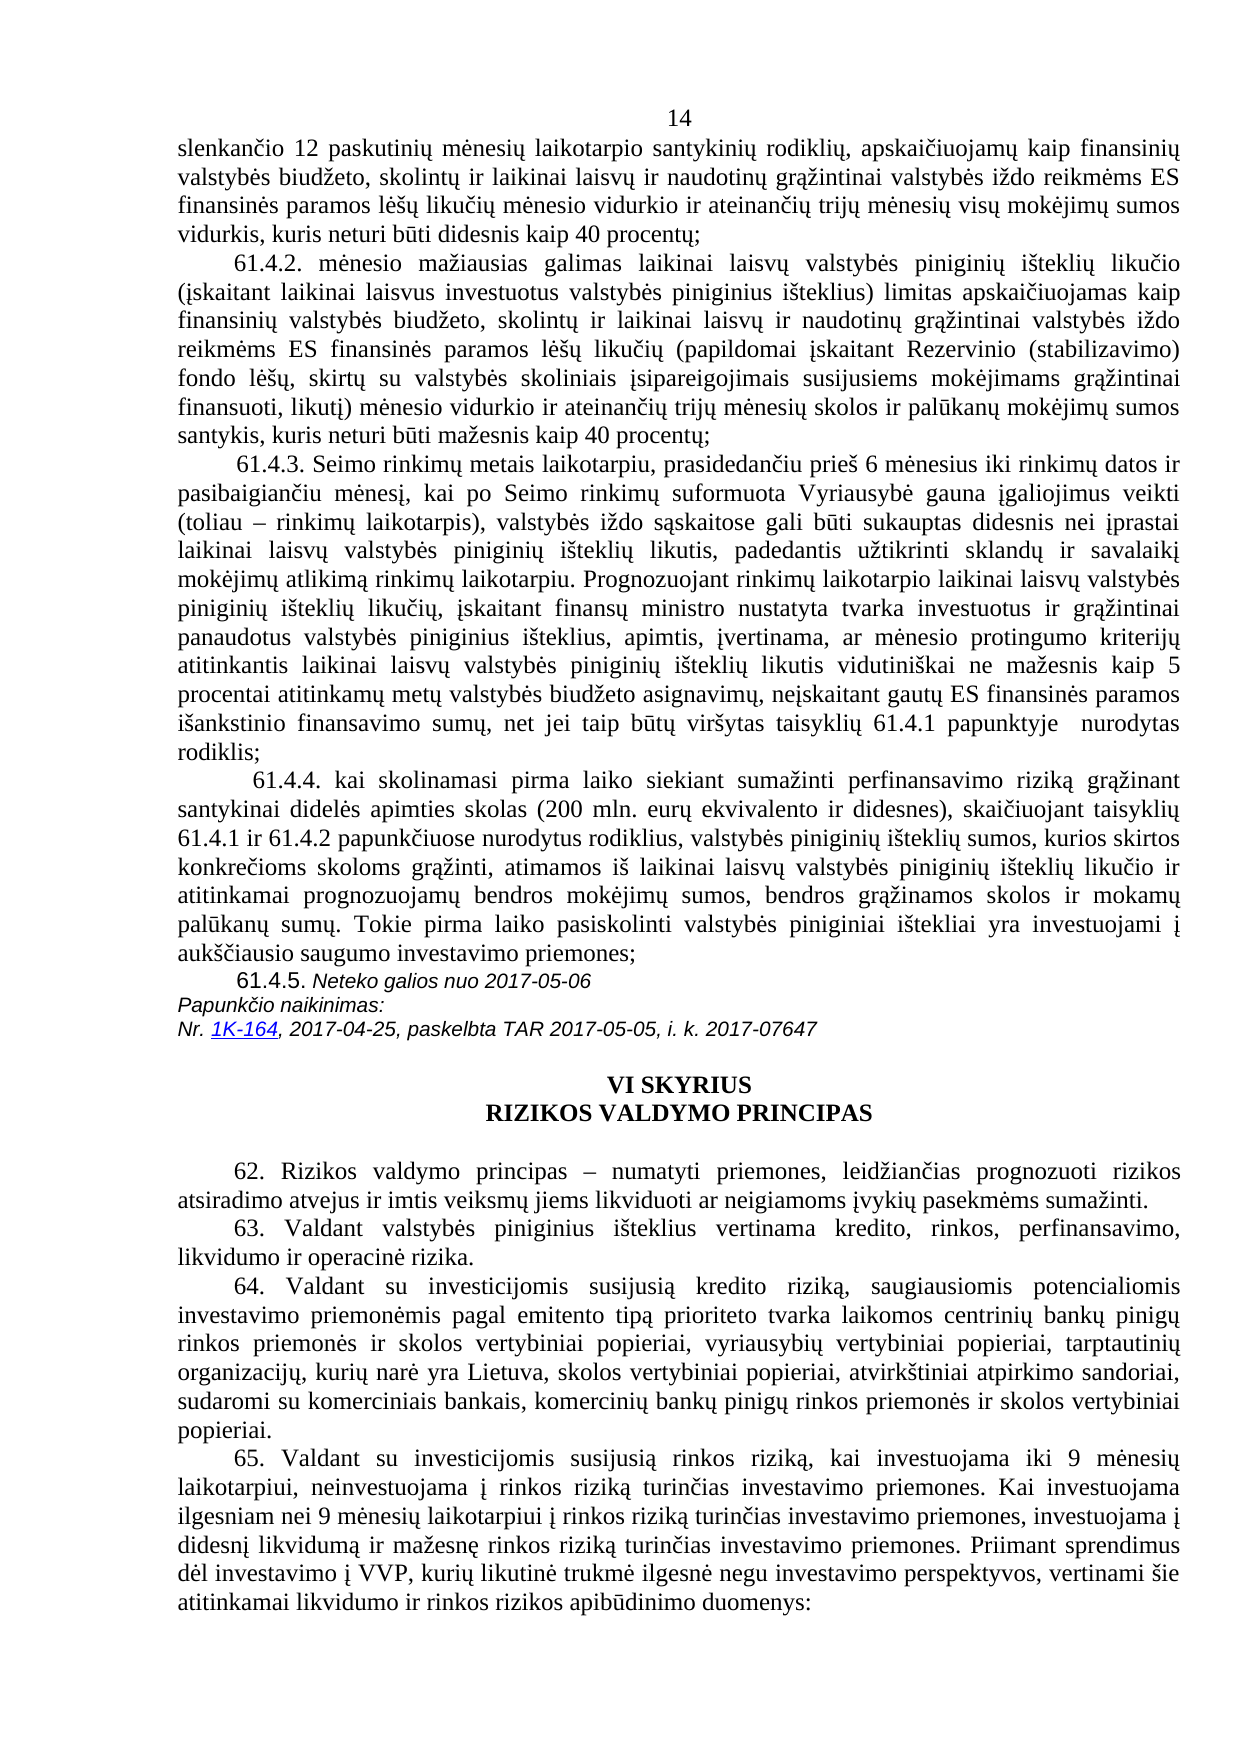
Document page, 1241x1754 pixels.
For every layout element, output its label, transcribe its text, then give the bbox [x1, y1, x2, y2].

text RIZIKOS VALDYMO PRINCIPAS [177, 1098, 1181, 1127]
text 65. Valdant su investicijomis susijusią rinkos riziką, kai investuojama iki 9 mėnesių laikotarpiui, neinvestuojama į rinkos riziką turinčias investavimo priemones. Kai investuojama ilgesniam nei 9 mėnesių laikotarpiui į rinkos riziką turinčias investavimo priemones, investuojama į didesnį likvidumą ir mažesnę rinkos riziką turinčias investavimo priemones. Priimant sprendimus dėl investavimo į VVP, kurių likutinė trukmė ilgesnė negu investavimo perspektyvos, vertinami šie atitinkamai likvidumo ir rinkos rizikos apibūdinimo duomenys: [177, 1443, 1181, 1616]
text 63. Valdant valstybės piniginius išteklius vertinama kredito, rinkos, perfinansavimo, likvidumo ir operacinė rizika. [177, 1213, 1181, 1271]
text 61.4.3. Seimo rinkimų metais laikotarpiu, prasidedančiu prieš 6 mėnesius iki rinkimų datos ir pasibaigiančiu mėnesį, kai po Seimo rinkimų suformuota Vyriausybė gauna įgaliojimus veikti (toliau – rinkimų laikotarpis), valstybės iždo sąskaitose gali būti sukauptas didesnis nei įprastai laikinai laisvų valstybės piniginių išteklių likutis, padedantis užtikrinti sklandų ir savalaikį mokėjimų atlikimą rinkimų laikotarpiu. Prognozuojant rinkimų laikotarpio laikinai laisvų valstybės piniginių išteklių likučių, įskaitant finansų ministro nustatyta tvarka investuotus ir grąžintinai panaudotus valstybės piniginius išteklius, apimtis, įvertinama, ar mėnesio protingumo kriterijų atitinkantis laikinai laisvų valstybės piniginių išteklių likutis vidutiniškai ne mažesnis kaip 5 procentai atitinkamų metų valstybės biudžeto asignavimų, neįskaitant gautų ES finansinės paramos išankstinio finansavimo sumų, net jei taip būtų viršytas taisyklių 61.4.1 papunktyje nurodytas rodiklis; [177, 449, 1181, 765]
text 61.4.5. Neteko galios nuo 2017-05-06 [177, 967, 1181, 993]
text 61.4.2. mėnesio mažiausias galimas laikinai laisvų valstybės piniginių išteklių likučio (įskaitant laikinai laisvus investuotus valstybės piniginius išteklius) limitas apskaičiuojamas kaip finansinių valstybės biudžeto, skolintų ir laikinai laisvų ir naudotinų grąžintinai valstybės iždo reikmėms ES finansinės paramos lėšų likučių (papildomai įskaitant Rezervinio (stabilizavimo) fondo lėšų, skirtų su valstybės skoliniais įsipareigojimais susijusiems mokėjimams grąžintinai finansuoti, likutį) mėnesio vidurkio ir ateinančių trijų mėnesių skolos ir palūkanų mokėjimų sumos santykis, kuris neturi būti mažesnis kaip 40 procentų; [177, 248, 1181, 449]
text 62. Rizikos valdymo principas – numatyti priemones, leidžiančias prognozuoti rizikos atsiradimo atvejus ir imtis veiksmų jiems likviduoti ar neigiamoms įvykių pasekmėms sumažinti. [177, 1156, 1181, 1213]
text 64. Valdant su investicijomis susijusią kredito riziką, saugiausiomis potencialiomis investavimo priemonėmis pagal emitento tipą prioriteto tvarka laikomos centrinių bankų pinigų rinkos priemonės ir skolos vertybiniai popieriai, vyriausybių vertybiniai popieriai, tarptautinių organizacijų, kurių narė yra Lietuva, skolos vertybiniai popieriai, atvirkštiniai atpirkimo sandoriai, sudaromi su komerciniais bankais, komercinių bankų pinigų rinkos priemonės ir skolos vertybiniai popieriai. [177, 1271, 1181, 1443]
text Nr. 1K-164, 2017-04-25, paskelbta TAR 2017-05-05, i. k. 2017-07647 [177, 1017, 1181, 1041]
text VI SKYRIUS [177, 1070, 1181, 1098]
text slenkančio 12 paskutinių mėnesių laikotarpio santykinių rodiklių, apskaičiuojamų kaip finansinių valstybės biudžeto, skolintų ir laikinai laisvų ir naudotinų grąžintinai valstybės iždo reikmėms ES finansinės paramos lėšų likučių mėnesio vidurkio ir ateinančių trijų mėnesių visų mokėjimų sumos vidurkis, kuris neturi būti didesnis kaip 40 procentų; [177, 133, 1181, 248]
text 61.4.4. kai skolinamasi pirma laiko siekiant sumažinti perfinansavimo riziką grąžinant santykinai didelės apimties skolas (200 mln. eurų ekvivalento ir didesnes), skaičiuojant taisyklių 61.4.1 ir 61.4.2 papunkčiuose nurodytus rodiklius, valstybės piniginių išteklių sumos, kurios skirtos konkrečioms skoloms grąžinti, atimamos iš laikinai laisvų valstybės piniginių išteklių likučio ir atitinkamai prognozuojamų bendros mokėjimų sumos, bendros grąžinamos skolos ir mokamų palūkanų sumų. Tokie pirma laiko pasiskolinti valstybės piniginiai ištekliai yra investuojami į aukščiausio saugumo investavimo priemones; [177, 765, 1181, 967]
text Papunkčio naikinimas: [177, 993, 1181, 1017]
